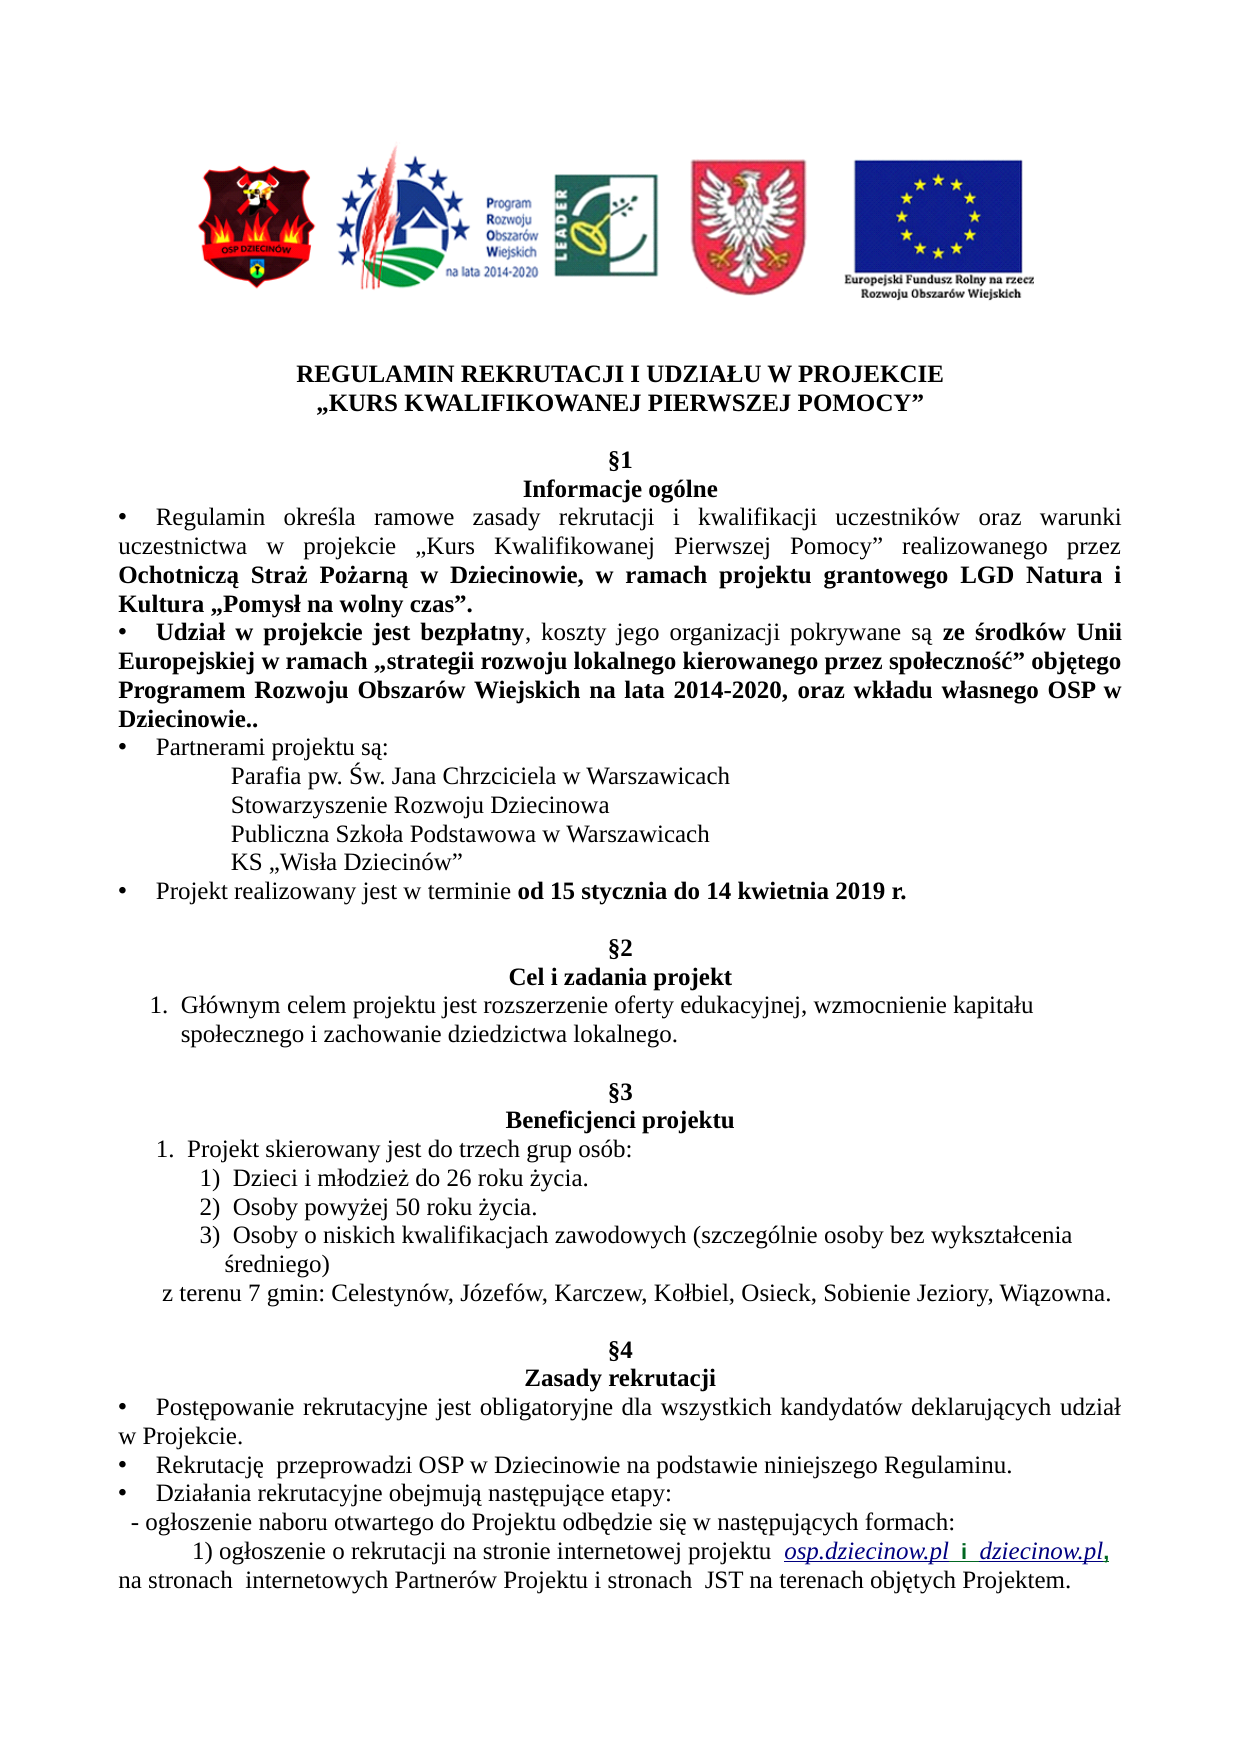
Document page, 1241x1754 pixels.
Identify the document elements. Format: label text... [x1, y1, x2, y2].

text Publiczna Szkoła Podstawowa w Warszawicach [118, 819, 1122, 847]
text §4 [118, 1335, 1122, 1363]
list Partnerami projektu są: [81, 732, 1122, 761]
list Działania rekrutacyjne obejmują następujące etapy: [81, 1478, 1122, 1507]
text „KURS KWALIFIKOWANEJ PIERWSZEJ POMOCY” [118, 388, 1122, 417]
text z terenu 7 gmin: Celestynów, Józefów, Karczew, Kołbiel, Osieck, Sobienie Jeziory, Wiązowna. [118, 1278, 1122, 1307]
text 1. Głównym celem projektu jest rozszerzenie oferty edukacyjnej, wzmocnienie kapitału [118, 990, 1122, 1019]
text średniego) [118, 1249, 1122, 1278]
text - ogłoszenie naboru otwartego do Projektu odbędzie się w następujących formach: [118, 1507, 1122, 1536]
text Parafia pw. Św. Jana Chrzciciela w Warszawicach [118, 761, 1122, 790]
text KS „Wisła Dziecinów” [118, 847, 1122, 876]
text Beneficjenci projektu [118, 1105, 1122, 1134]
text 1) ogłoszenie o rekrutacji na stronie internetowej projektu osp.dziecinow.pl i dziecinow.pl, [192, 1536, 1122, 1565]
list Regulamin określa ramowe zasady rekrutacji i kwalifikacji uczestników oraz warunki uczestnictwa w projekcie „Kurs Kwalifikowanej Pierwszej Pomocy” realizowanego przez Ochotniczą Straż Pożarną w Dziecinowie, w ramach projektu grantowego LGD Natura i Kultura „Pomysł na wolny czas”. [81, 502, 1122, 617]
text 2) Osoby powyżej 50 roku życia. [118, 1192, 1122, 1220]
text 3) Osoby o niskich kwalifikacjach zawodowych (szczególnie osoby bez wykształcenia [118, 1220, 1122, 1249]
text Cel i zadania projekt [118, 962, 1122, 990]
text Informacje ogólne [118, 474, 1122, 502]
text §1 [118, 445, 1122, 474]
text na stronach internetowych Partnerów Projektu i stronach JST na terenach objętych Projektem. [118, 1565, 1122, 1593]
list Postępowanie rekrutacyjne jest obligatoryjne dla wszystkich kandydatów deklarujących udział w Projekcie. [81, 1392, 1122, 1450]
text §3 [118, 1077, 1122, 1105]
text Zasady rekrutacji [118, 1363, 1122, 1392]
text 1. Projekt skierowany jest do trzech grup osób: [118, 1134, 1122, 1163]
list Udział w projekcie jest bezpłatny, koszty jego organizacji pokrywane są ze środków Unii Europejskiej w ramach „strategii rozwoju lokalnego kierowanego przez społeczność” objętego Programem Rozwoju Obszarów Wiejskich na lata 2014-2020, oraz wkładu własnego OSP w Dziecinowie.. [81, 617, 1122, 732]
text społecznego i zachowanie dziedzictwa lokalnego. [118, 1019, 1122, 1048]
text §2 [118, 933, 1122, 962]
text 1) Dzieci i młodzież do 26 roku życia. [118, 1163, 1122, 1192]
text REGULAMIN REKRUTACJI I UDZIAŁU W PROJEKCIE [118, 359, 1122, 388]
list Rekrutację przeprowadzi OSP w Dziecinowie na podstawie niniejszego Regulaminu. [81, 1450, 1122, 1478]
text Stowarzyszenie Rozwoju Dziecinowa [118, 790, 1122, 819]
list Projekt realizowany jest w terminie od 15 stycznia do 14 kwietnia 2019 r. [81, 876, 1122, 905]
